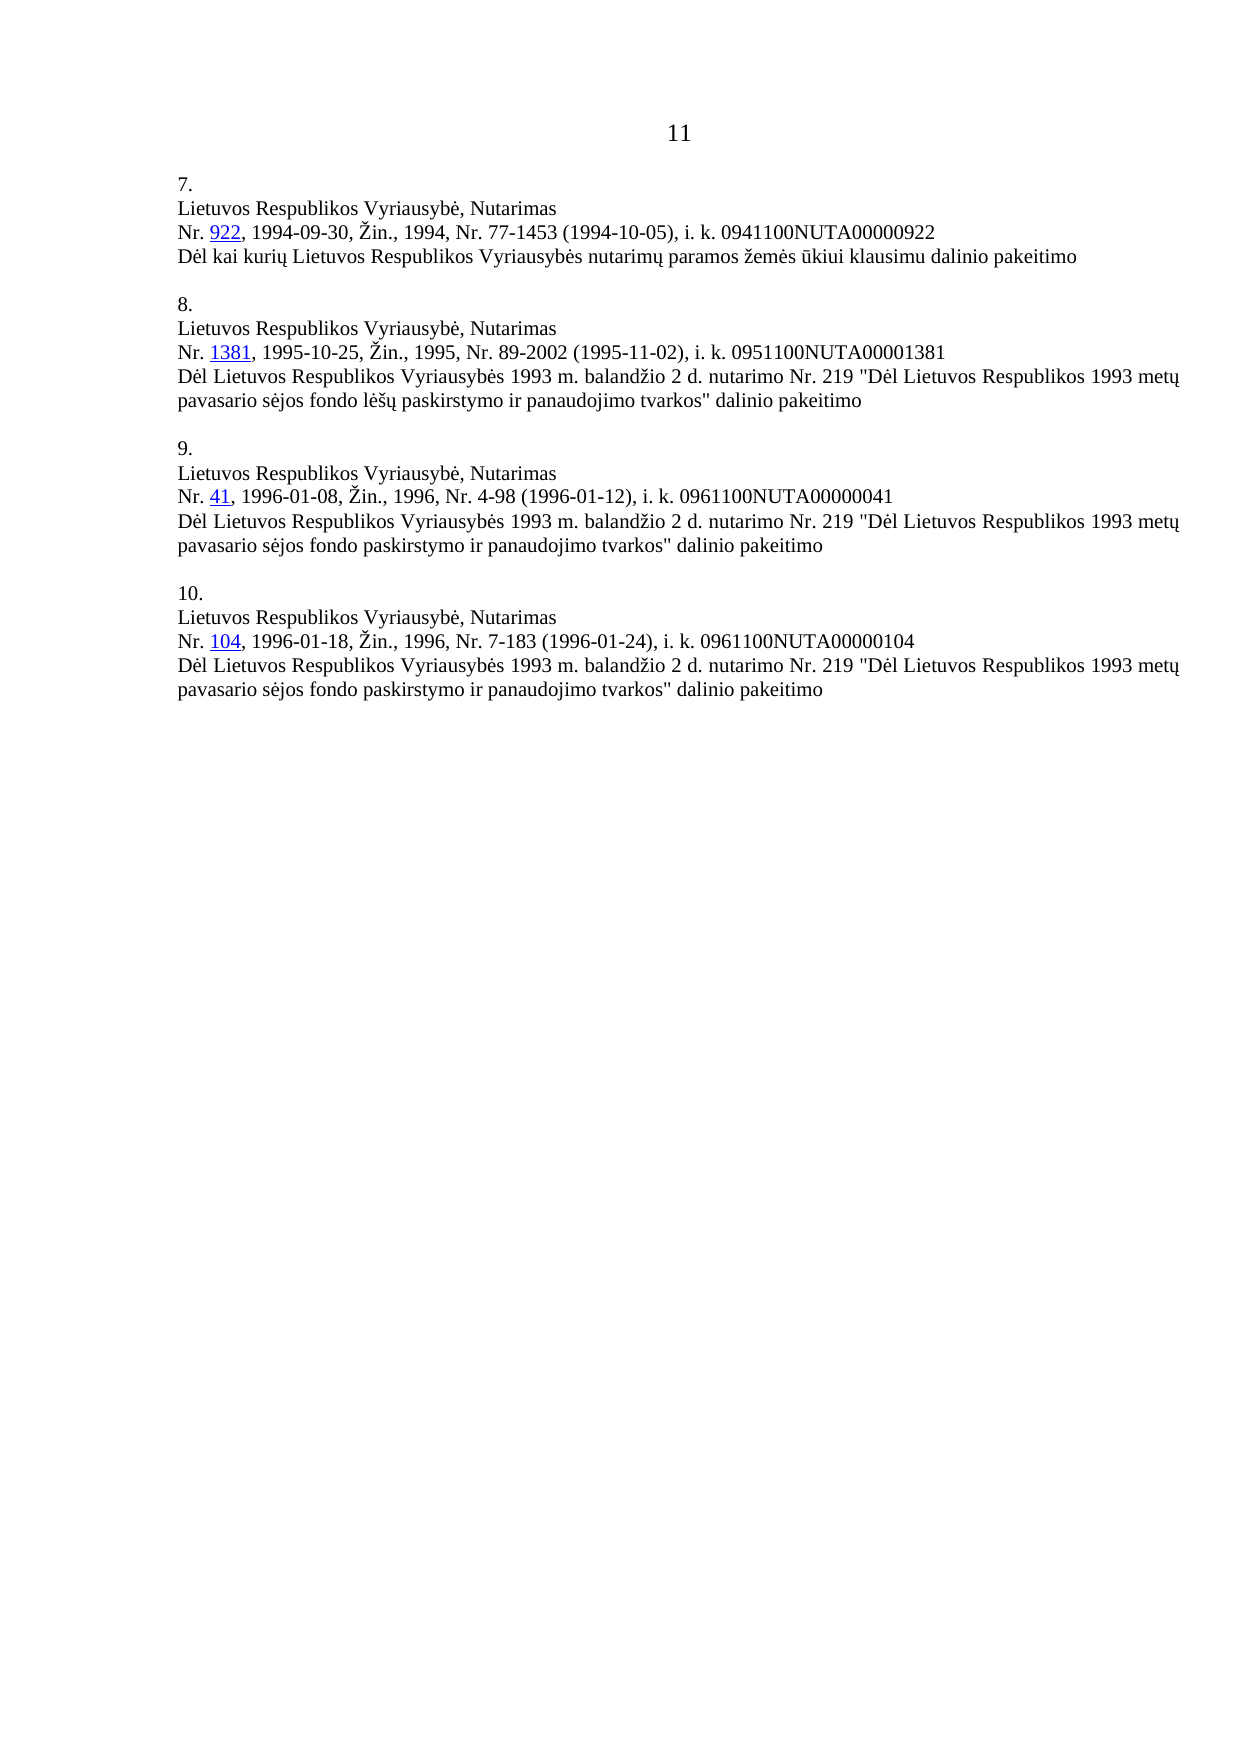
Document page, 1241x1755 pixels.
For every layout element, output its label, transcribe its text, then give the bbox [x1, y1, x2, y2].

text Nr. 41, 1996-01-08, Žin., 1996, Nr. 4-98 (1996-01-12), i. k. 0961100NUTA00000041 [177, 484, 1181, 508]
text Dėl Lietuvos Respublikos Vyriausybės 1993 m. balandžio 2 d. nutarimo Nr. 219 "Dėl Lietuvos Respublikos 1993 metų pavasario sėjos fondo paskirstymo ir panaudojimo tvarkos" dalinio pakeitimo [177, 508, 1181, 557]
text 10. [177, 581, 1181, 605]
text 9. [177, 436, 1181, 460]
text Lietuvos Respublikos Vyriausybė, Nutarimas [177, 316, 1181, 340]
text Nr. 104, 1996-01-18, Žin., 1996, Nr. 7-183 (1996-01-24), i. k. 0961100NUTA00000104 [177, 629, 1181, 653]
text Dėl Lietuvos Respublikos Vyriausybės 1993 m. balandžio 2 d. nutarimo Nr. 219 "Dėl Lietuvos Respublikos 1993 metų pavasario sėjos fondo paskirstymo ir panaudojimo tvarkos" dalinio pakeitimo [177, 653, 1181, 701]
text Lietuvos Respublikos Vyriausybė, Nutarimas [177, 605, 1181, 629]
text Dėl kai kurių Lietuvos Respublikos Vyriausybės nutarimų paramos žemės ūkiui klausimu dalinio pakeitimo [177, 244, 1181, 268]
text Lietuvos Respublikos Vyriausybė, Nutarimas [177, 196, 1181, 220]
text Dėl Lietuvos Respublikos Vyriausybės 1993 m. balandžio 2 d. nutarimo Nr. 219 "Dėl Lietuvos Respublikos 1993 metų pavasario sėjos fondo lėšų paskirstymo ir panaudojimo tvarkos" dalinio pakeitimo [177, 364, 1181, 412]
text 8. [177, 292, 1181, 316]
text 7. [177, 172, 1181, 196]
text Nr. 922, 1994-09-30, Žin., 1994, Nr. 77-1453 (1994-10-05), i. k. 0941100NUTA00000922 [177, 220, 1181, 244]
text Nr. 1381, 1995-10-25, Žin., 1995, Nr. 89-2002 (1995-11-02), i. k. 0951100NUTA00001381 [177, 340, 1181, 364]
text Lietuvos Respublikos Vyriausybė, Nutarimas [177, 460, 1181, 484]
